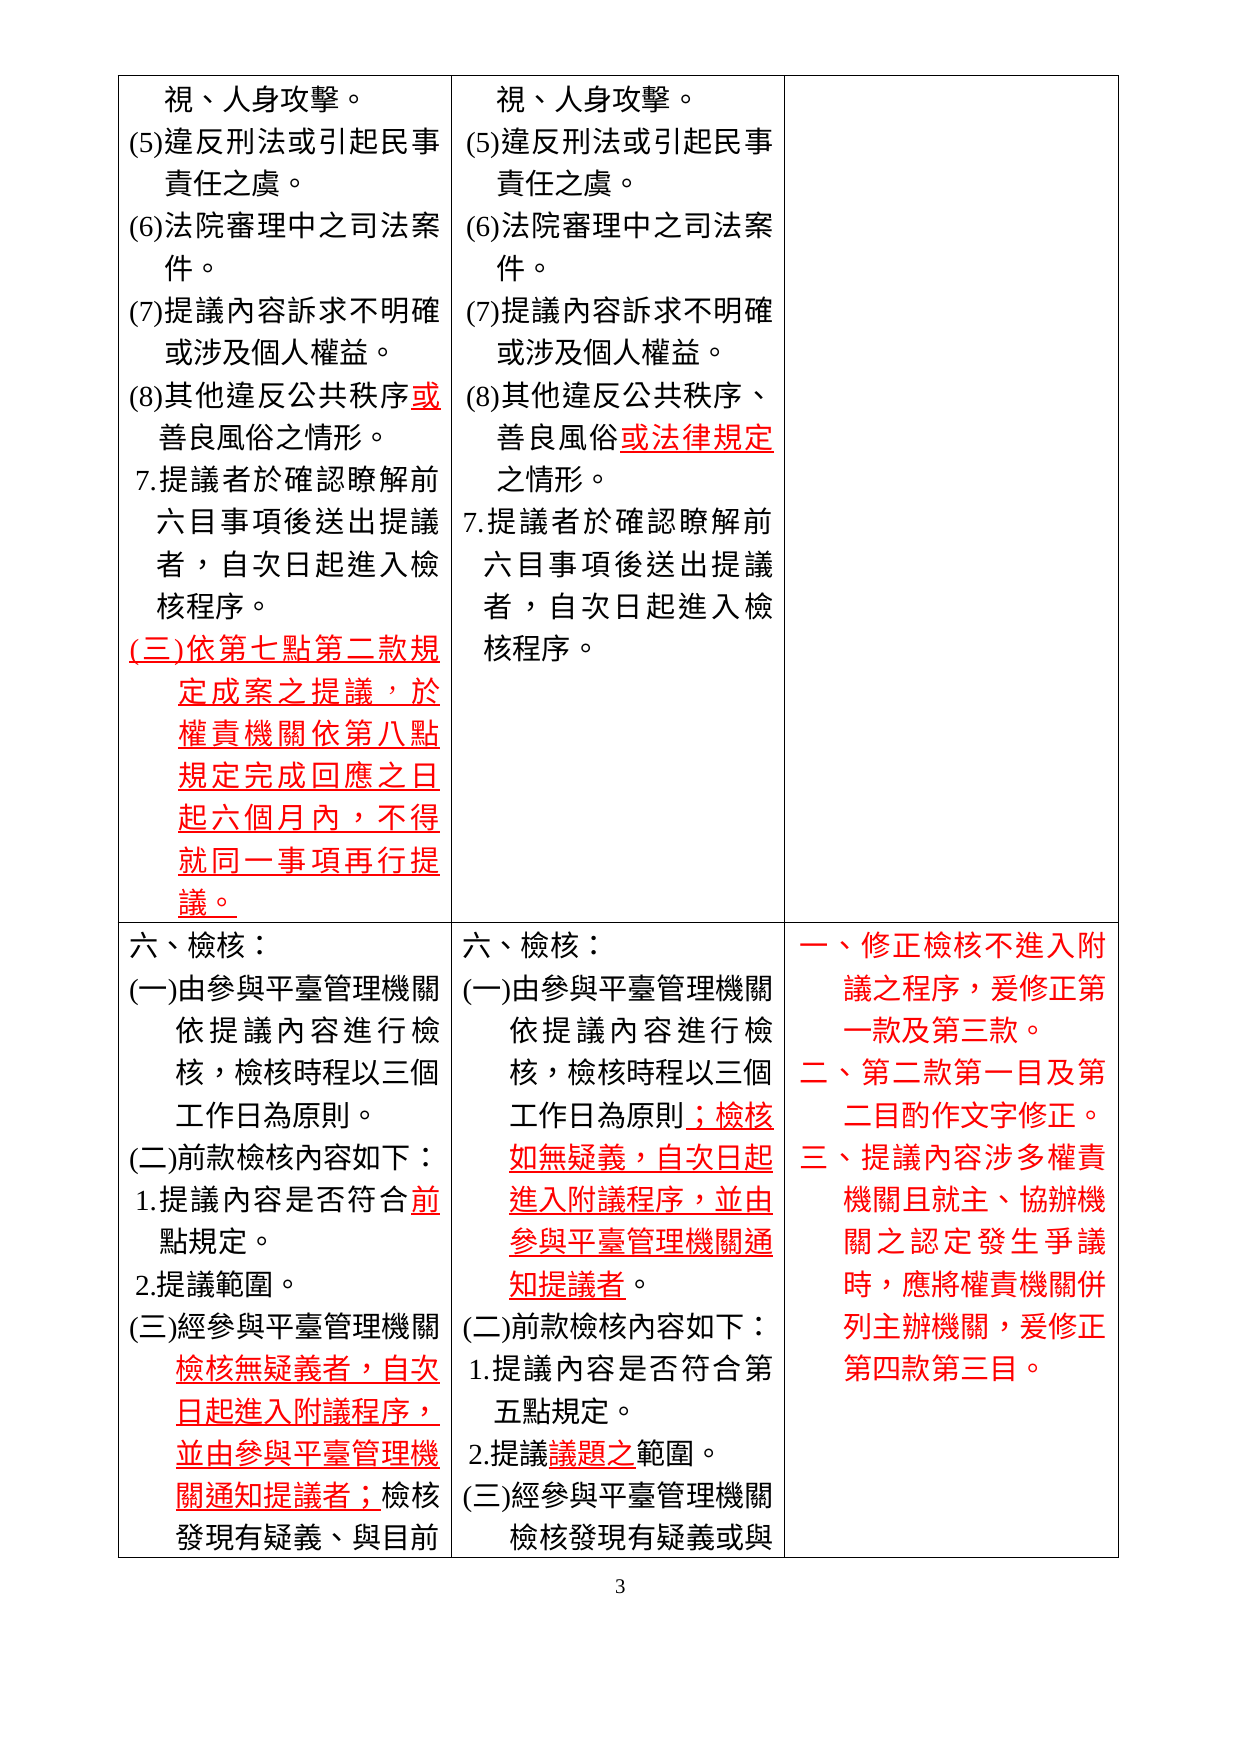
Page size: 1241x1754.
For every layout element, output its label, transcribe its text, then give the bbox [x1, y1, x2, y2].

table_cell [785, 76, 1118, 922]
table_cell 六、檢核： (一)由參與平臺管理機關依提議內容進行檢核，檢核時程以三個工作日為原則。 (二)前款檢核內容如下： 1.提議內容是否符合前點規定。 2.提議範圍。 (三)經參與平臺管理機關檢核無疑義者，自次日起進入附議程序，並由參與平臺管理機關通知提議者；檢核發現有疑義、與目前 [119, 923, 451, 1557]
table_cell 視、人身攻擊。 (5)違反刑法或引起民事責任之虞。 (6)法院審理中之司法案件。 (7)提議內容訴求不明確或涉及個人權益。 (8)其他違反公共秩序、善良風俗或法律規定之情形。 7.提議者於確認瞭解前六目事項後送出提議者，自次日起進入檢核程序。 [452, 76, 784, 922]
table_cell 一、修正檢核不進入附議之程序，爰修正第一款及第三款。 二、第二款第一目及第二目酌作文字修正。 三、提議內容涉多權責機關且就主、協辦機關之認定發生爭議時，應將權責機關併列主辦機關，爰修正第四款第三目。 [785, 923, 1118, 1557]
table_cell 視、人身攻擊。 (5)違反刑法或引起民事責任之虞。 (6)法院審理中之司法案件。 (7)提議內容訴求不明確或涉及個人權益。 (8)其他違反公共秩序或善良風俗之情形。 7.提議者於確認瞭解前六目事項後送出提議者，自次日起進入檢核程序。 (三)依第七點第二款規定成案之提議，於權責機關依第八點規定完成回應之日起六個月內，不得就同一事項再行提議。 [119, 76, 451, 922]
table_cell 六、檢核： (一)由參與平臺管理機關依提議內容進行檢核，檢核時程以三個工作日為原則；檢核如無疑義，自次日起進入附議程序，並由參與平臺管理機關通知提議者。 (二)前款檢核內容如下： 1.提議內容是否符合第五點規定。 2.提議議題之範圍。 (三)經參與平臺管理機關檢核發現有疑義或與 [452, 923, 784, 1557]
